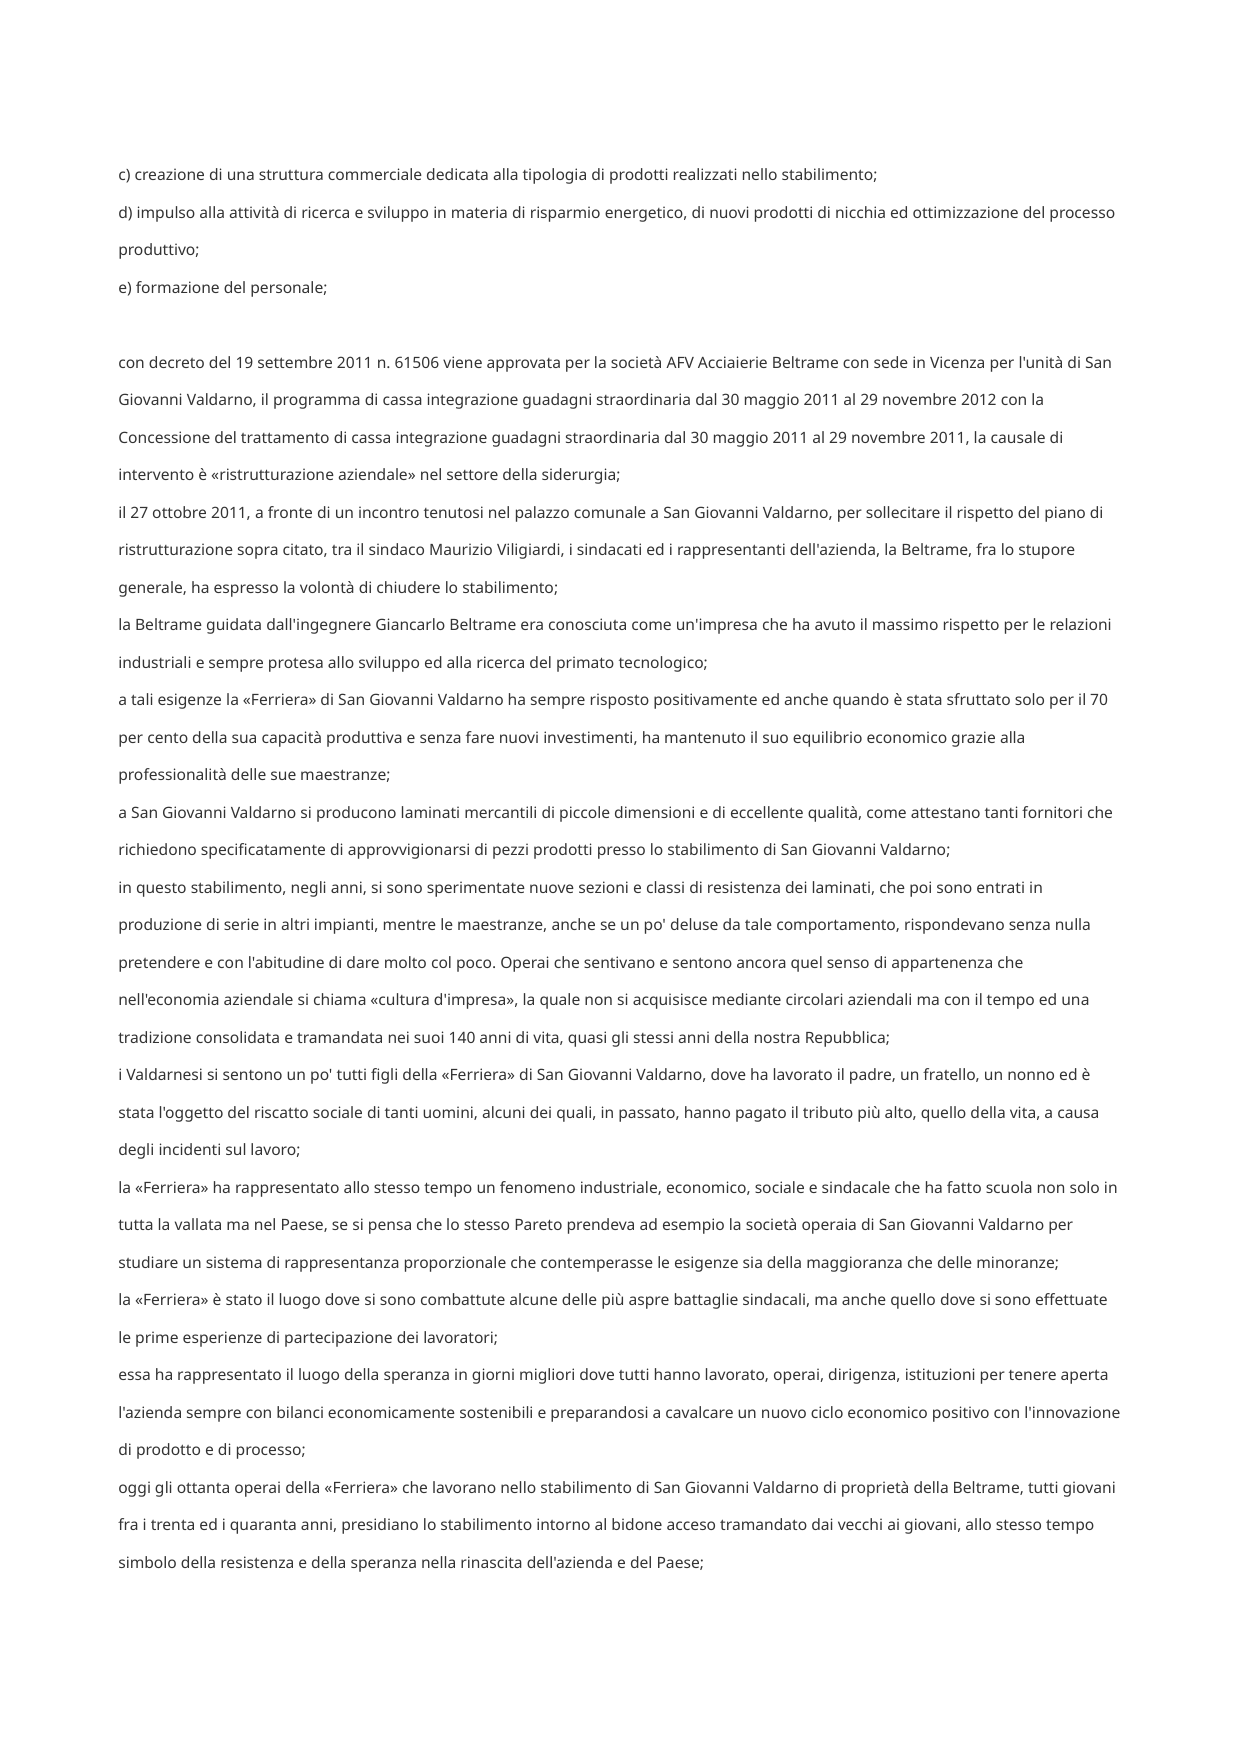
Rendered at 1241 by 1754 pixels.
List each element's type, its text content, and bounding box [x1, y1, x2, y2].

text la «Ferriera» è stato il luogo dove si sono combattute alcune delle più aspre battaglie sindacali, ma anche quello dove si sono effettuate le prime esperienze di partecipazione dei lavoratori; [118, 1273, 1122, 1348]
text oggi gli ottanta operai della «Ferriera» che lavorano nello stabilimento di San Giovanni Valdarno di proprietà della Beltrame, tutti giovani fra i trenta ed i quaranta anni, presidiano lo stabilimento intorno al bidone acceso tramandato dai vecchi ai giovani, allo stesso tempo simbolo della resistenza e della speranza nella rinascita dell'azienda e del Paese; [118, 1460, 1122, 1573]
text c) creazione di una struttura commerciale dedicata alla tipologia di prodotti realizzati nello stabilimento; [118, 148, 1122, 185]
text il 27 ottobre 2011, a fronte di un incontro tenutosi nel palazzo comunale a San Giovanni Valdarno, per sollecitare il rispetto del piano di ristrutturazione sopra citato, tra il sindaco Maurizio Viligiardi, i sindacati ed i rappresentanti dell'azienda, la Beltrame, fra lo stupore generale, ha espresso la volontà di chiudere lo stabilimento; [118, 485, 1122, 598]
text e) formazione del personale; [118, 260, 1122, 298]
text essa ha rappresentato il luogo della speranza in giorni migliori dove tutti hanno lavorato, operai, dirigenza, istituzioni per tenere aperta l'azienda sempre con bilanci economicamente sostenibili e preparandosi a cavalcare un nuovo ciclo economico positivo con l'innovazione di prodotto e di processo; [118, 1348, 1122, 1460]
text i Valdarnesi si sentono un po' tutti figli della «Ferriera» di San Giovanni Valdarno, dove ha lavorato il padre, un fratello, un nonno ed è stata l'oggetto del riscatto sociale di tanti uomini, alcuni dei quali, in passato, hanno pagato il tributo più alto, quello della vita, a causa degli incidenti sul lavoro; [118, 1048, 1122, 1160]
text in questo stabilimento, negli anni, si sono sperimentate nuove sezioni e classi di resistenza dei laminati, che poi sono entrati in produzione di serie in altri impianti, mentre le maestranze, anche se un po' deluse da tale comportamento, rispondevano senza nulla pretendere e con l'abitudine di dare molto col poco. Operai che sentivano e sentono ancora quel senso di appartenenza che nell'economia aziendale si chiama «cultura d'impresa», la quale non si acquisisce mediante circolari aziendali ma con il tempo ed una tradizione consolidata e tramandata nei suoi 140 anni di vita, quasi gli stessi anni della nostra Repubblica; [118, 860, 1122, 1048]
text a tali esigenze la «Ferriera» di San Giovanni Valdarno ha sempre risposto positivamente ed anche quando è stata sfruttato solo per il 70 per cento della sua capacità produttiva e senza fare nuovi investimenti, ha mantenuto il suo equilibrio economico grazie alla professionalità delle sue maestranze; [118, 673, 1122, 785]
text a San Giovanni Valdarno si producono laminati mercantili di piccole dimensioni e di eccellente qualità, come attestano tanti fornitori che richiedono specificatamente di approvvigionarsi di pezzi prodotti presso lo stabilimento di San Giovanni Valdarno; [118, 785, 1122, 860]
text con decreto del 19 settembre 2011 n. 61506 viene approvata per la società AFV Acciaierie Beltrame con sede in Vicenza per l'unità di San Giovanni Valdarno, il programma di cassa integrazione guadagni straordinaria dal 30 maggio 2011 al 29 novembre 2012 con la Concessione del trattamento di cassa integrazione guadagni straordinaria dal 30 maggio 2011 al 29 novembre 2011, la causale di intervento è «ristrutturazione aziendale» nel settore della siderurgia; [118, 335, 1122, 485]
text la «Ferriera» ha rappresentato allo stesso tempo un fenomeno industriale, economico, sociale e sindacale che ha fatto scuola non solo in tutta la vallata ma nel Paese, se si pensa che lo stesso Pareto prendeva ad esempio la società operaia di San Giovanni Valdarno per studiare un sistema di rappresentanza proporzionale che contemperasse le esigenze sia della maggioranza che delle minoranze; [118, 1160, 1122, 1273]
text d) impulso alla attività di ricerca e sviluppo in materia di risparmio energetico, di nuovi prodotti di nicchia ed ottimizzazione del processo produttivo; [118, 185, 1122, 260]
text la Beltrame guidata dall'ingegnere Giancarlo Beltrame era conosciuta come un'impresa che ha avuto il massimo rispetto per le relazioni industriali e sempre protesa allo sviluppo ed alla ricerca del primato tecnologico; [118, 598, 1122, 673]
